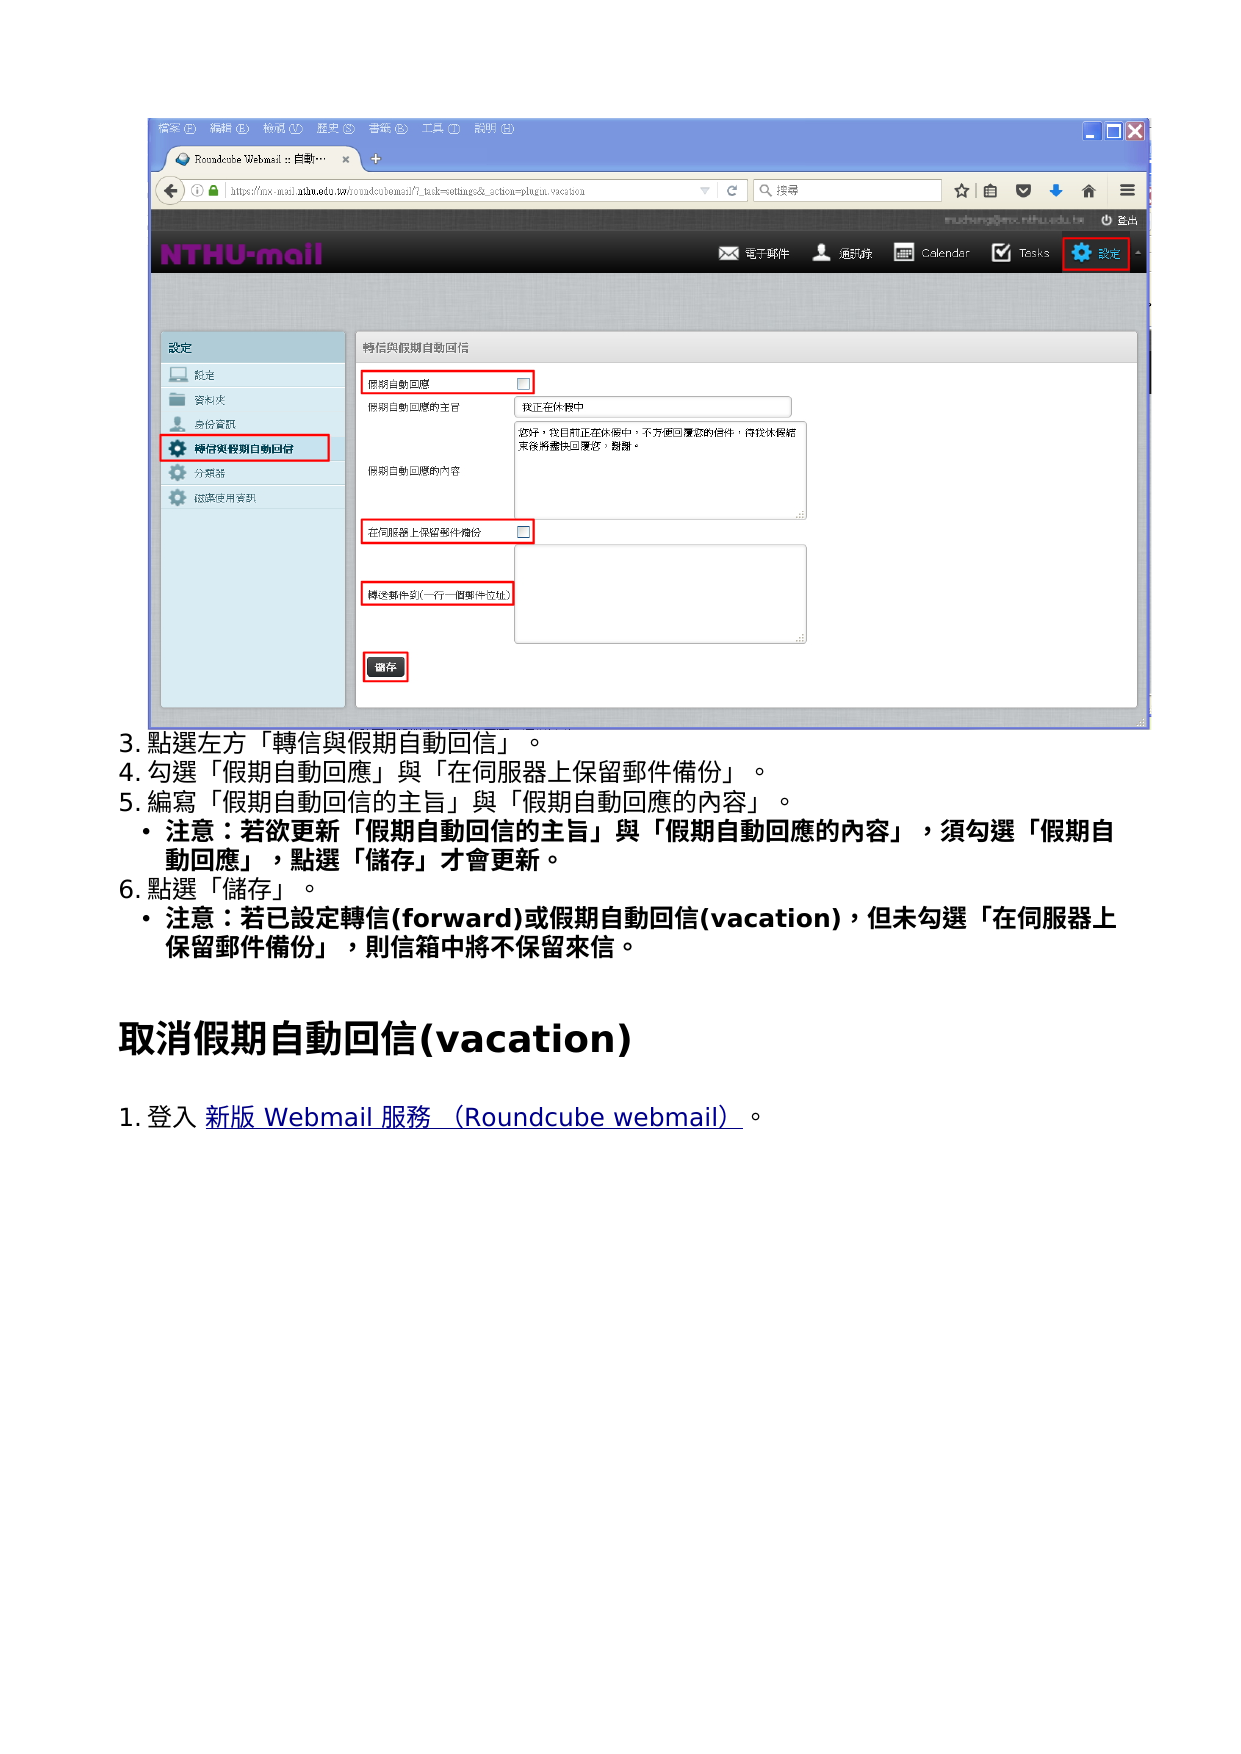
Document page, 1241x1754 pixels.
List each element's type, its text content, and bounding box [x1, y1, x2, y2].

list 登入 新版 Webmail 服務 （Roundcube webmail）。 [118, 1103, 1122, 1132]
list 勾選「假期自動回應」與「在伺服器上保留郵件備份」。 [118, 758, 1122, 788]
list 點選左方「轉信與假期自動回信」。 [118, 729, 1122, 758]
list 注意：若欲更新「假期自動回信的主旨」與「假期自動回應的內容」，須勾選「假期自動回應」，點選「儲存」才會更新。 [142, 817, 1122, 875]
list 編寫「假期自動回信的主旨」與「假期自動回應的內容」。 [118, 788, 1122, 817]
list [118, 118, 147, 729]
picture [147, 118, 1152, 730]
list 注意：若已設定轉信(forward)或假期自動回信(vacation)，但未勾選「在伺服器上保留郵件備份」，則信箱中將不保留來信。 [142, 904, 1122, 963]
list 點選「儲存」。 [118, 875, 1122, 904]
subtitle 取消假期自動回信(vacation) [118, 1017, 1122, 1061]
